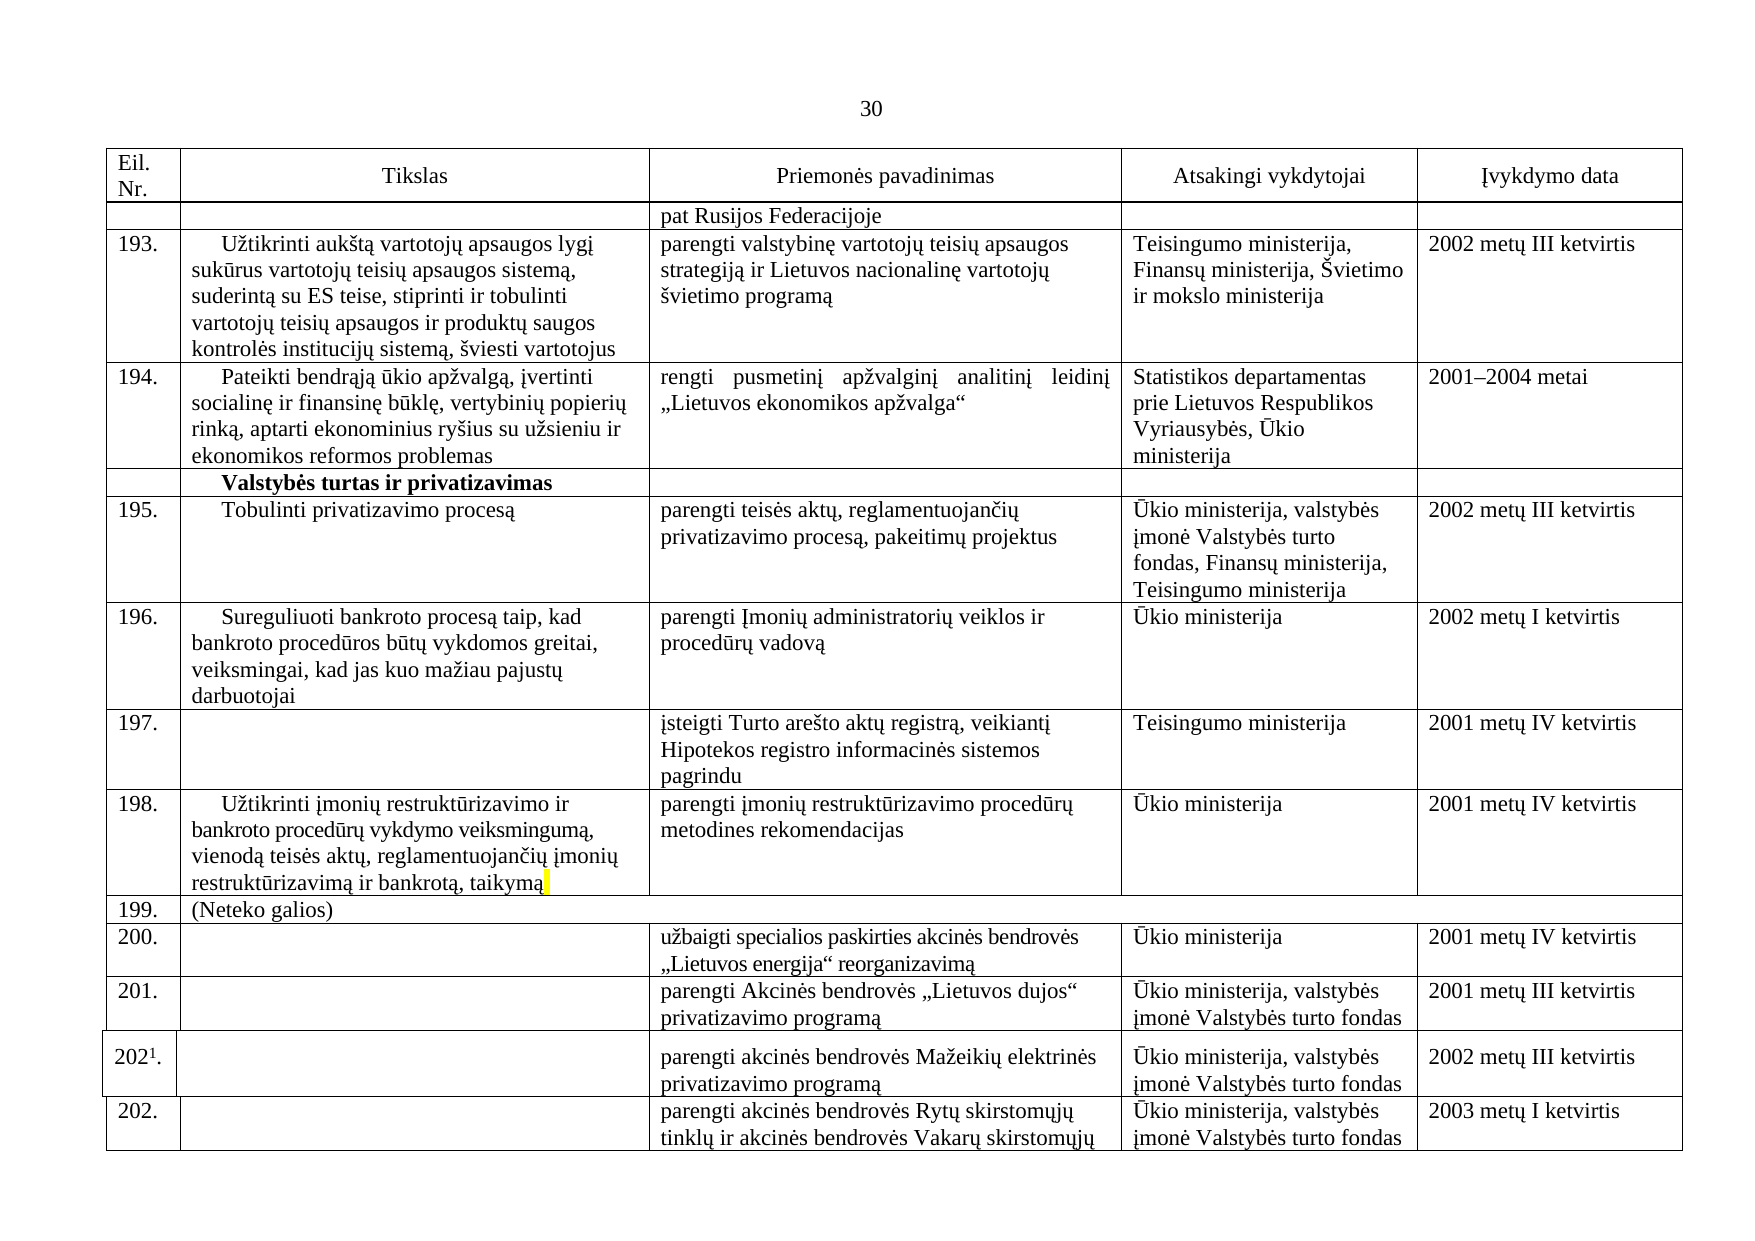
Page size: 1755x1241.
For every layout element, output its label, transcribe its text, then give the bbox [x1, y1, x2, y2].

table_cell [1122, 469, 1417, 496]
table_cell [181, 1097, 649, 1150]
table_cell 2001 metų IV ketvirtis [1418, 710, 1682, 788]
table_cell [1418, 203, 1682, 229]
table_cell Ūkio ministerija, valstybės įmonė Valstybės turto fondas, Finansų ministerija, Teisingumo ministerija [1122, 497, 1417, 602]
table_cell 2002 metų III ketvirtis [1418, 230, 1682, 362]
table_cell užbaigti specialios paskirties akcinės bendrovės „Lietuvos energija“ reorganizavimą [650, 924, 1121, 976]
table_cell [181, 977, 649, 1030]
table_header Eil. Nr. [107, 149, 180, 201]
table_cell [107, 497, 180, 602]
table_cell [181, 710, 649, 788]
table_cell Ūkio ministerija, valstybės įmonė Valstybės turto fondas [1122, 1097, 1417, 1150]
table_cell pat Rusijos Federacijoje [650, 203, 1121, 229]
table_cell 2002 metų III ketvirtis [1418, 497, 1682, 602]
table_header Priemonės pavadinimas [650, 149, 1121, 201]
table_cell Valstybės turtas ir privatizavimas [181, 469, 649, 496]
table_header Atsakingi vykdytojai [1122, 149, 1417, 201]
table_cell rengti pusmetinį apžvalginį analitinį leidinį „Lietuvos ekonomikos apžvalga“ [650, 363, 1121, 468]
table_cell Pateikti bendrąją ūkio apžvalgą, įvertinti socialinę ir finansinę būklę, vertybinių popierių rinką, aptarti ekonominius ryšius su užsieniu ir ekonomikos reformos problemas [181, 363, 649, 468]
table_cell 2003 metų I ketvirtis [1418, 1097, 1682, 1150]
table_cell (Neteko galios) [181, 896, 1682, 922]
table_cell [181, 203, 649, 229]
table_cell [107, 363, 180, 468]
table_header Įvykdymo data [1418, 149, 1682, 201]
table_cell parengti įmonių restruktūrizavimo procedūrų metodines rekomendacijas [650, 790, 1121, 895]
table_cell parengti akcinės bendrovės Mažeikių elektrinės privatizavimo programą [650, 1031, 1121, 1096]
table_cell [177, 1031, 649, 1096]
table_cell įsteigti Turto arešto aktų registrą, veikiantį Hipotekos registro informacinės sistemos pagrindu [650, 710, 1121, 788]
table_cell [107, 896, 180, 922]
table_cell [107, 203, 180, 229]
table_cell 2001 metų IV ketvirtis [1418, 790, 1682, 895]
table_cell Statistikos departamentas prie Lietuvos Respublikos Vyriausybės, Ūkio ministerija [1122, 363, 1417, 468]
table_cell 2001–2004 metai [1418, 363, 1682, 468]
table_cell [107, 924, 180, 976]
table_cell parengti akcinės bendrovės Rytų skirstomųjų tinklų ir akcinės bendrovės Vakarų skirstomųjų [650, 1097, 1121, 1150]
table_cell Užtikrinti įmonių restruktūrizavimo ir bankroto procedūrų vykdymo veiksmingumą, vienodą teisės aktų, reglamentuojančių įmonių restruktūrizavimą ir bankrotą, taikymą [181, 790, 649, 895]
table_cell parengti Akcinės bendrovės „Lietuvos dujos“ privatizavimo programą [650, 977, 1121, 1030]
table_cell Ūkio ministerija, valstybės įmonė Valstybės turto fondas [1122, 1031, 1417, 1096]
table_cell 2002 metų I ketvirtis [1418, 603, 1682, 708]
table_cell [107, 790, 180, 895]
table_cell 2021. [103, 1031, 176, 1096]
table_cell parengti valstybinę vartotojų teisių apsaugos strategiją ir Lietuvos nacionalinę vartotojų švietimo programą [650, 230, 1121, 362]
table_cell Ūkio ministerija, valstybės įmonė Valstybės turto fondas [1122, 977, 1417, 1030]
table_cell [1122, 203, 1417, 229]
table_cell 2001 metų IV ketvirtis [1418, 924, 1682, 976]
table_cell parengti Įmonių administratorių veiklos ir procedūrų vadovą [650, 603, 1121, 708]
table_cell 2001 metų III ketvirtis [1418, 977, 1682, 1030]
table_cell Teisingumo ministerija, Finansų ministerija, Švietimo ir mokslo ministerija [1122, 230, 1417, 362]
table_cell [107, 469, 180, 496]
table_cell Ūkio ministerija [1122, 790, 1417, 895]
table_cell [650, 469, 1121, 496]
table_cell Tobulinti privatizavimo procesą [181, 497, 649, 602]
table_cell [107, 977, 180, 1030]
table_cell [181, 924, 649, 976]
table_cell Ūkio ministerija [1122, 603, 1417, 708]
table_cell [107, 230, 180, 362]
table_cell parengti teisės aktų, reglamentuojančių privatizavimo procesą, pakeitimų projektus [650, 497, 1121, 602]
table_cell 2002 metų III ketvirtis [1418, 1031, 1682, 1096]
table_cell Ūkio ministerija [1122, 924, 1417, 976]
table_cell Sureguliuoti bankroto procesą taip, kad bankroto procedūros būtų vykdomos greitai, veiksmingai, kad jas kuo mažiau pajustų darbuotojai [181, 603, 649, 708]
table_cell Teisingumo ministerija [1122, 710, 1417, 788]
table_cell [107, 710, 180, 788]
table_header Tikslas [181, 149, 649, 201]
table_cell [107, 603, 180, 708]
table_cell Užtikrinti aukštą vartotojų apsaugos lygį sukūrus vartotojų teisių apsaugos sistemą, suderintą su ES teise, stiprinti ir tobulinti vartotojų teisių apsaugos ir produktų saugos kontrolės institucijų sistemą, šviesti vartotojus [181, 230, 649, 362]
table_cell [107, 1097, 180, 1150]
table_cell [1418, 469, 1682, 496]
